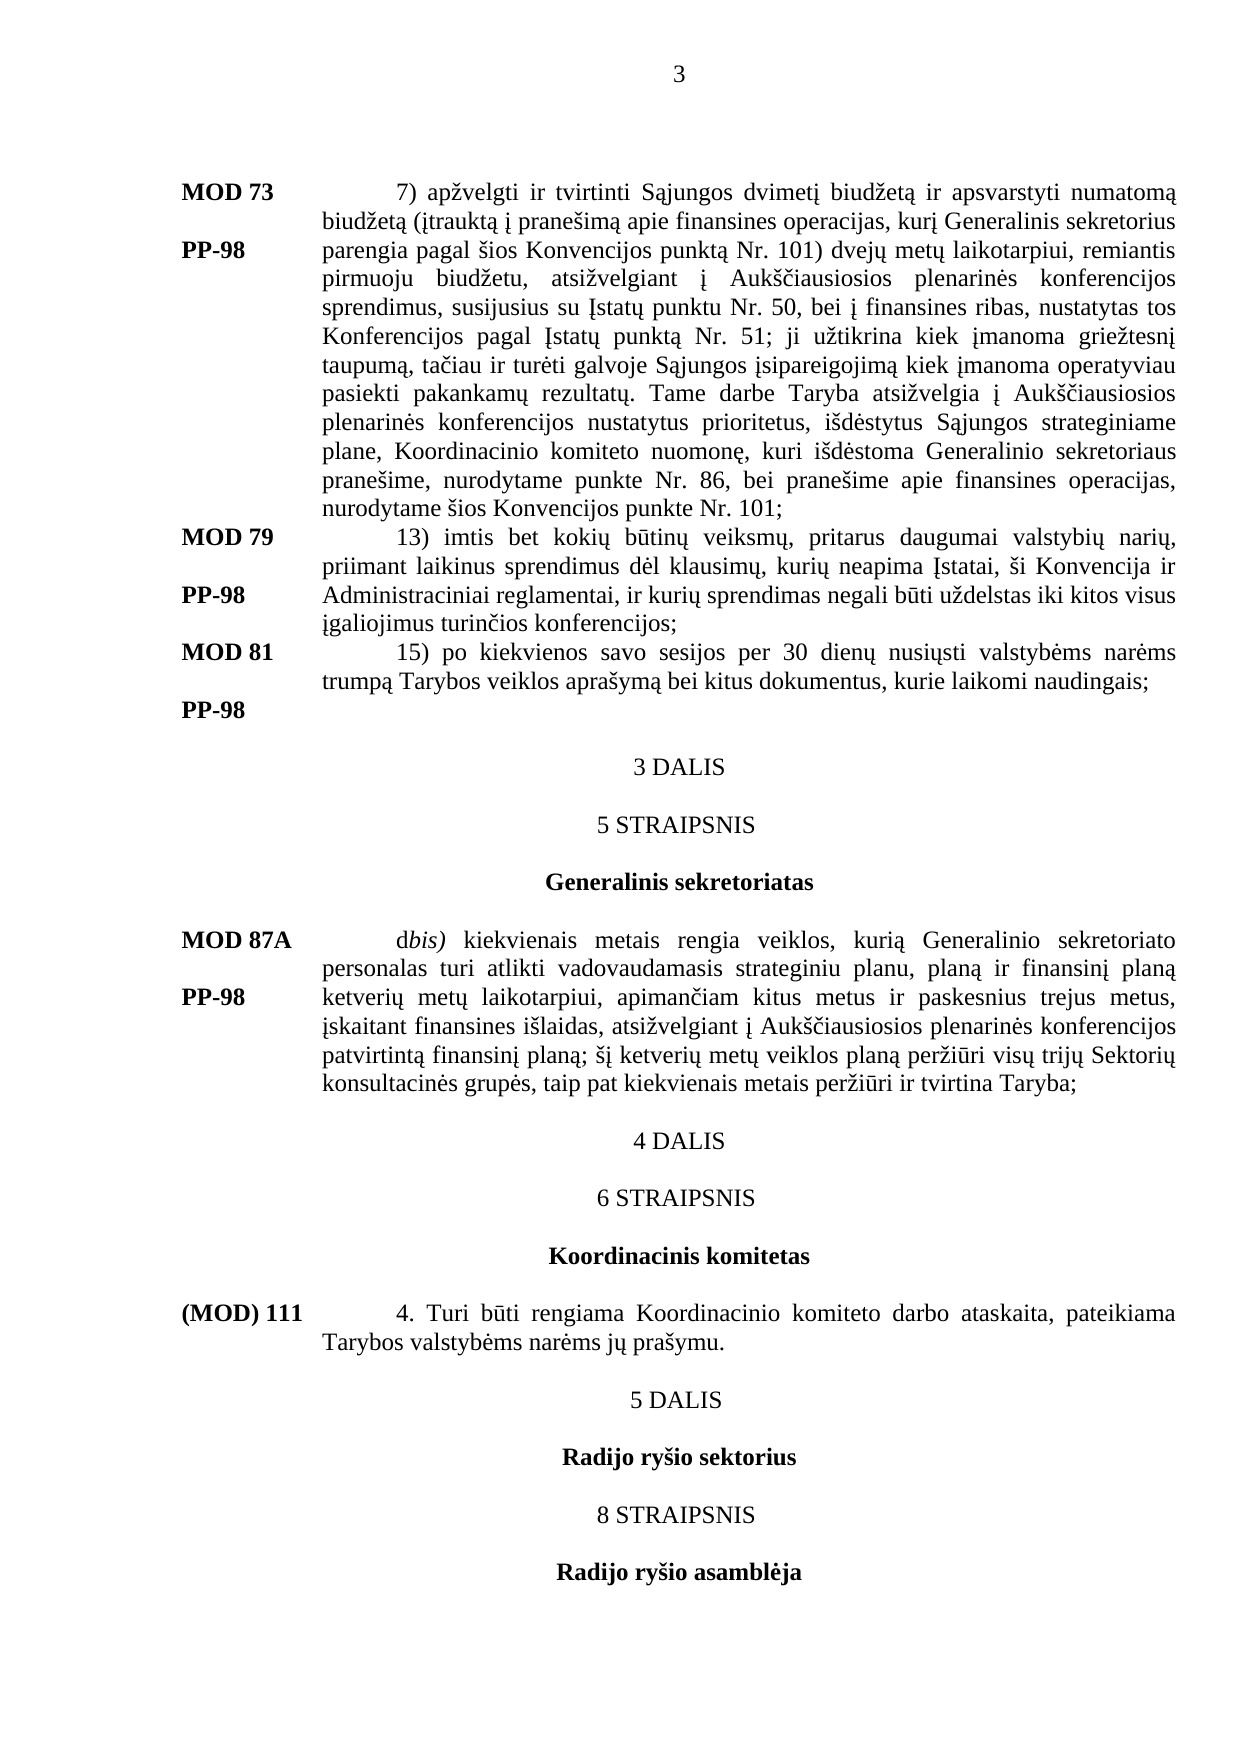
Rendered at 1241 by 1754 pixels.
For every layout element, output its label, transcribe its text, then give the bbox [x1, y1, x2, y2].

text 5 DALIS [177, 1385, 1181, 1413]
text 8 STRAIPSNIS [177, 1500, 1181, 1528]
text Generalinis sekretoriatas [177, 867, 1181, 896]
table_header MOD 87A PP-98 [177, 925, 318, 1097]
table_cell PP-98 [313, 695, 318, 723]
text Koordinacinis komitetas [177, 1241, 1181, 1270]
text 4 DALIS [177, 1126, 1181, 1155]
table_cell MOD 79 PP-98 [177, 522, 318, 637]
text Radijo ryšio asamblėja [177, 1557, 1181, 1586]
table_cell [1177, 695, 1181, 723]
text 5 STRAIPSNIS [177, 810, 1181, 838]
table_cell MOD 73 PP-98 [177, 177, 318, 522]
table_cell PP-98 [177, 695, 181, 723]
text 6 STRAIPSNIS [177, 1183, 1181, 1212]
table_cell [318, 695, 322, 723]
text Radijo ryšio sektorius [177, 1442, 1181, 1471]
table_header (MOD) 111 [177, 1299, 318, 1356]
table_cell MOD 81 [177, 637, 318, 695]
text 3 DALIS [177, 752, 1181, 781]
